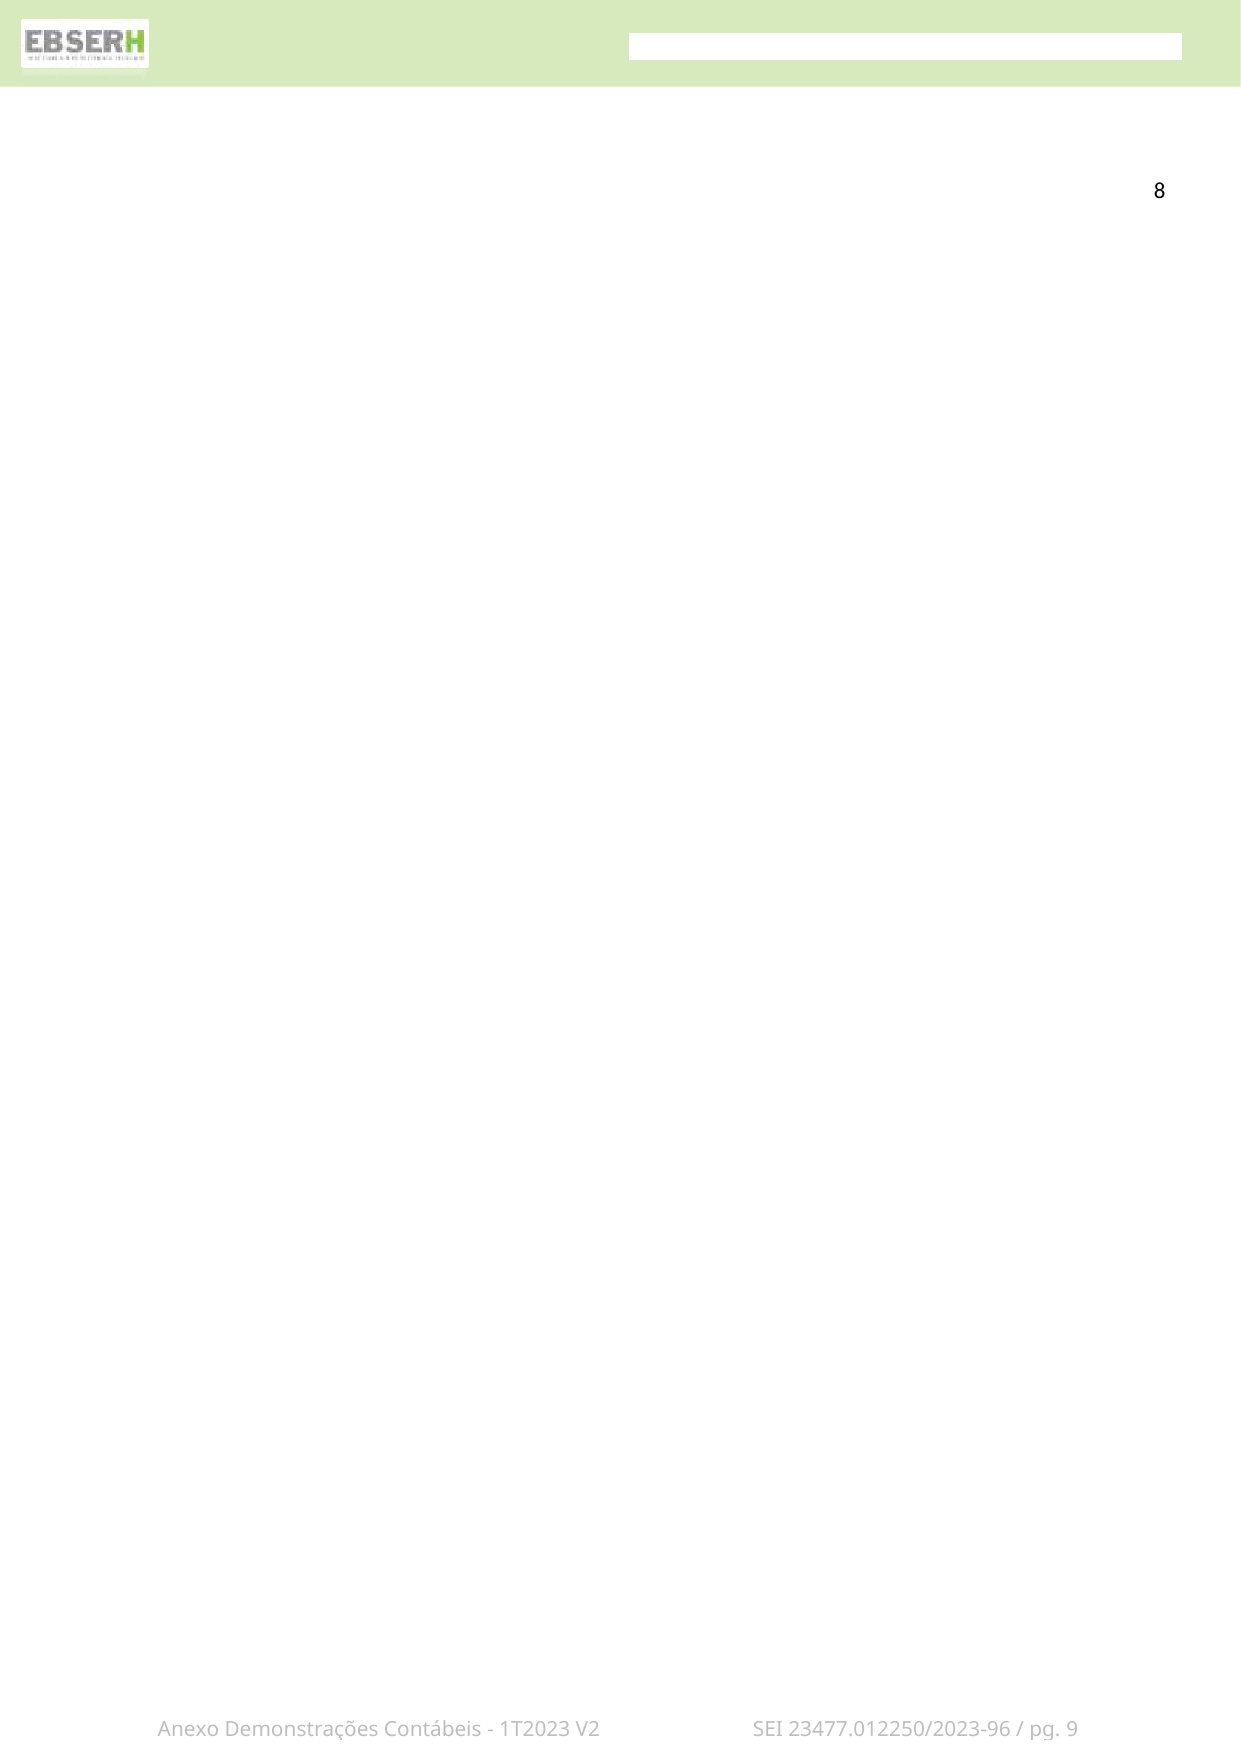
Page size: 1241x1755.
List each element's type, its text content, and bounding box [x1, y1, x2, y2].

text 8 [0, 176, 1166, 204]
